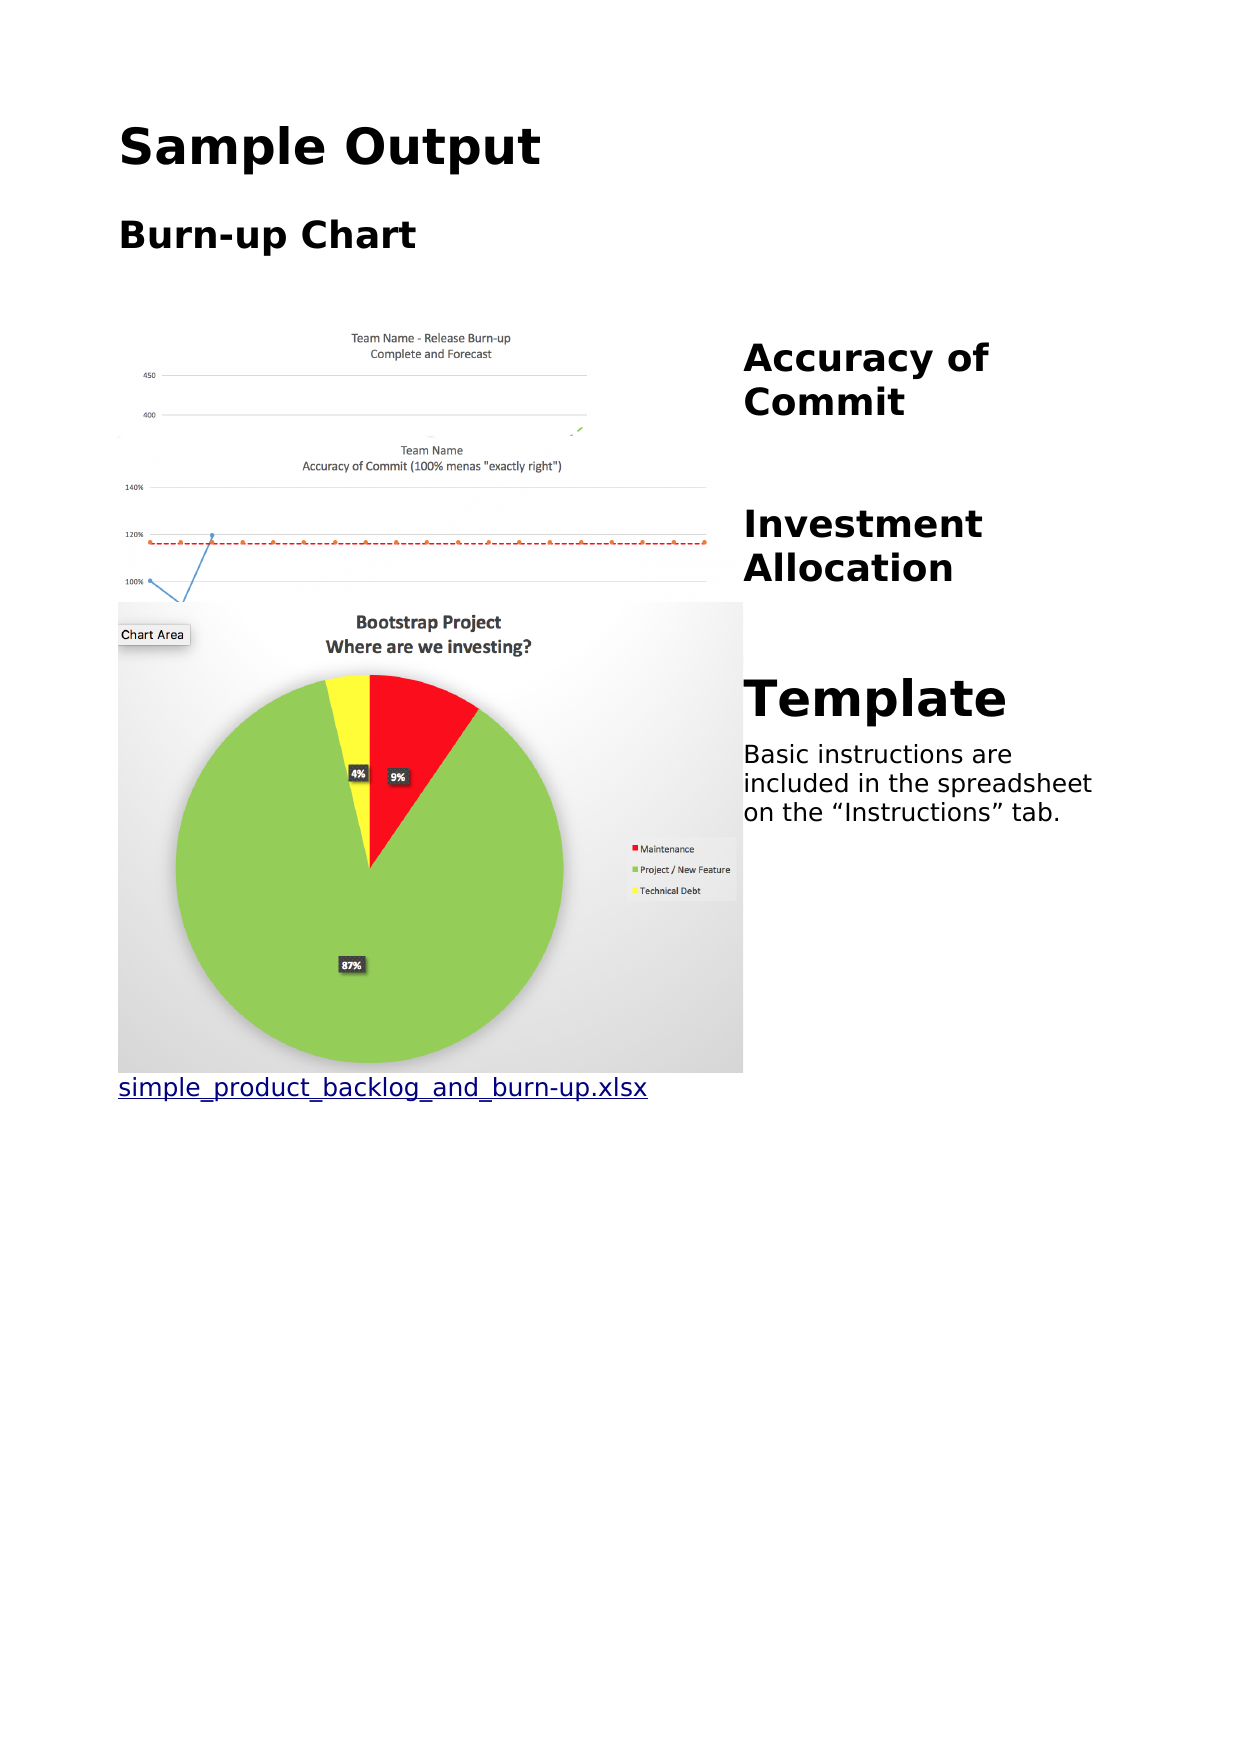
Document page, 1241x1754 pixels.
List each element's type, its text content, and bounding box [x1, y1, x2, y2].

subtitle Sample Output [118, 118, 1122, 176]
subtitle Accuracy of Commit [744, 337, 1122, 424]
picture [118, 328, 744, 1073]
subtitle Burn-up Chart [118, 214, 1122, 257]
subtitle Investment Allocation [744, 503, 1122, 590]
subtitle Template [744, 669, 1122, 728]
text Basic instructions are included in the spreadsheet on the “Instructions” tab. simple_product_backlog_and_burn-up.xlsx [118, 740, 1122, 1102]
